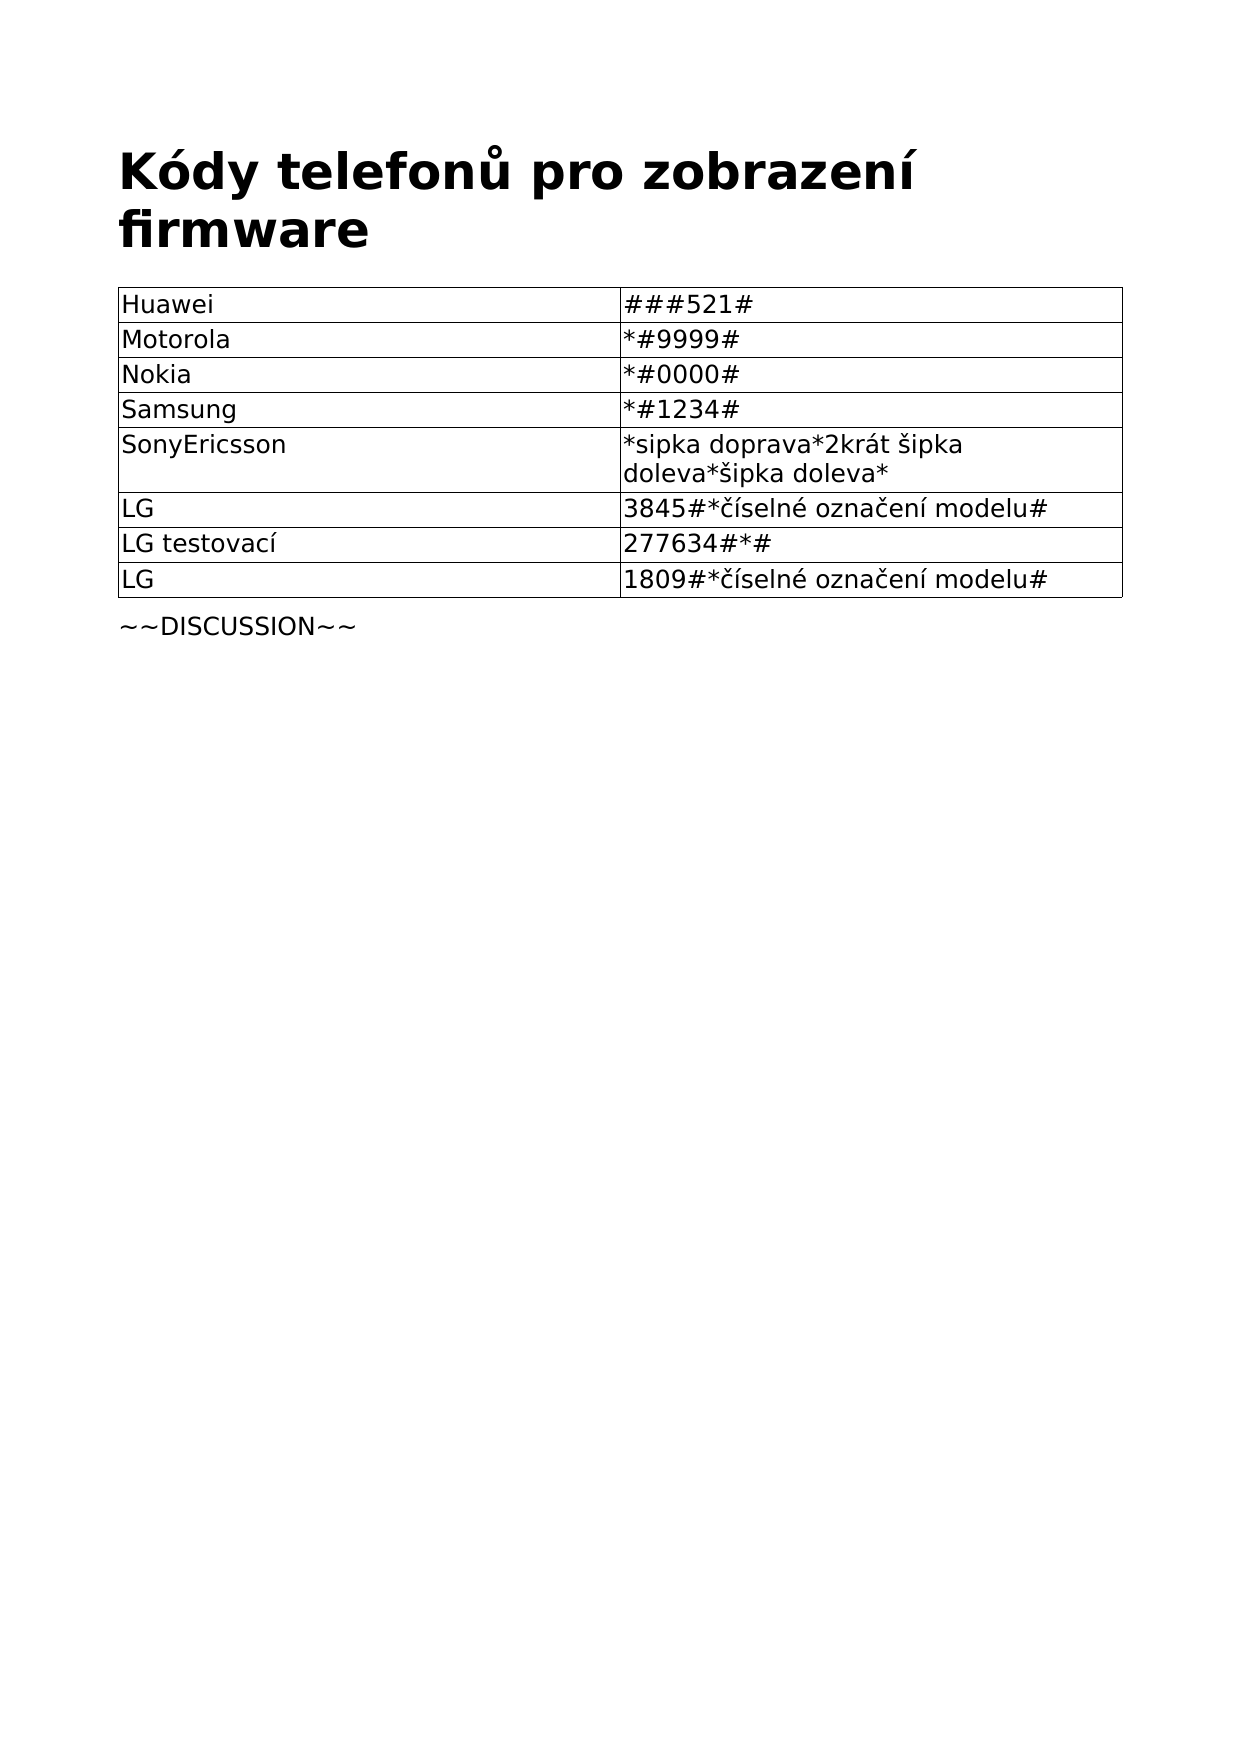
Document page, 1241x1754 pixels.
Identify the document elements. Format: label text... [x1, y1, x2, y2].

table_cell Motorola [119, 323, 620, 357]
table_cell Nokia [119, 358, 620, 392]
table_cell *#1234# [621, 393, 1122, 427]
table_cell LG testovací [119, 528, 620, 562]
table_cell 3845#*číselné označení modelu# [621, 493, 1122, 527]
table_cell *#0000# [621, 358, 1122, 392]
table_cell Samsung [119, 393, 620, 427]
subtitle Kódy telefonů pro zobrazení firmware [118, 143, 1122, 259]
table_cell LG [119, 563, 620, 597]
text ~~DISCUSSION~~ [118, 612, 1122, 641]
table_cell 277634#*# [621, 528, 1122, 562]
table_header ###521# [621, 288, 1122, 322]
table_cell *sipka doprava*2krát šipka doleva*šipka doleva* [621, 428, 1122, 492]
table_cell LG [119, 493, 620, 527]
table_cell SonyEricsson [119, 428, 620, 492]
table_header Huawei [119, 288, 620, 322]
table_cell 1809#*číselné označení modelu# [621, 563, 1122, 597]
table_cell *#9999# [621, 323, 1122, 357]
